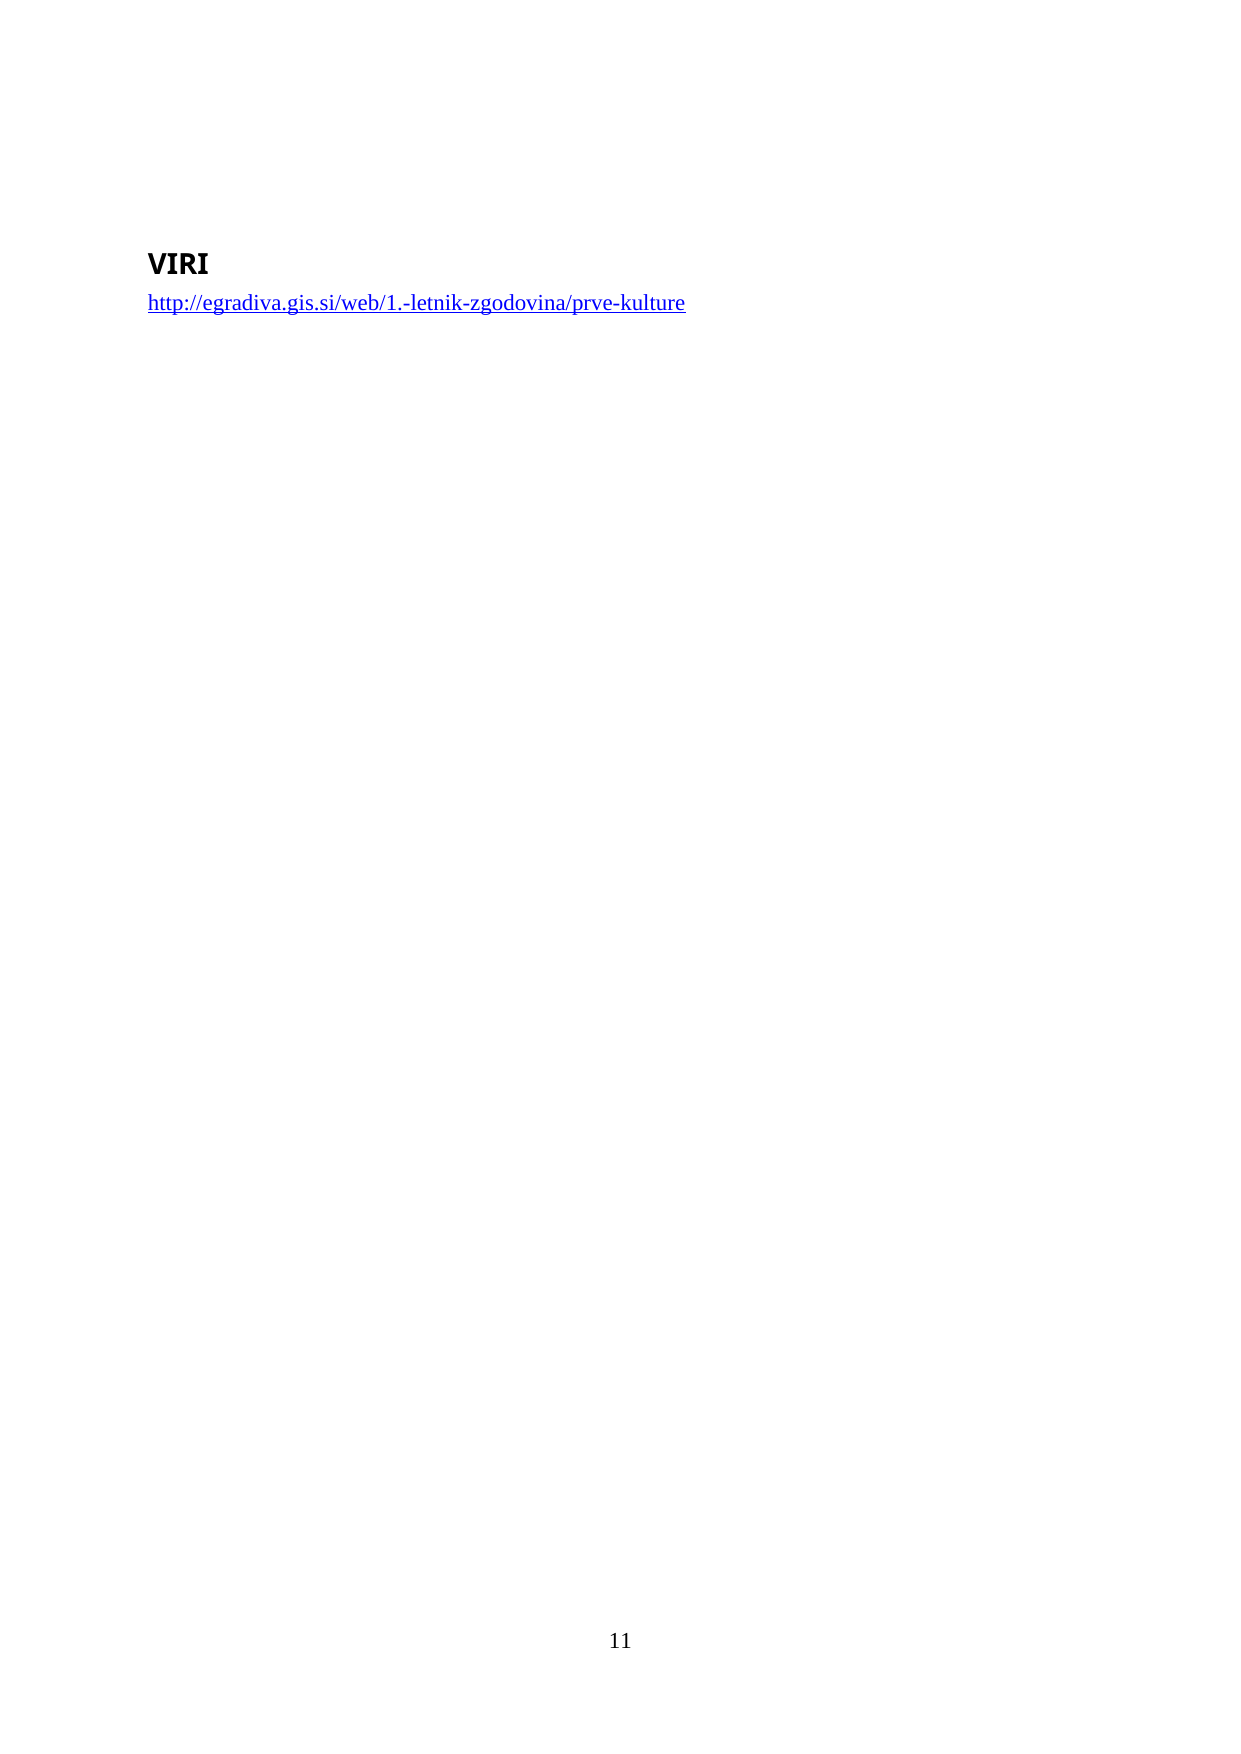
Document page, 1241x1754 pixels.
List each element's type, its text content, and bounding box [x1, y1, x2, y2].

subtitle VIRI [148, 243, 1093, 283]
text http://egradiva.gis.si/web/1.-letnik-zgodovina/prve-kulture [148, 289, 1093, 315]
